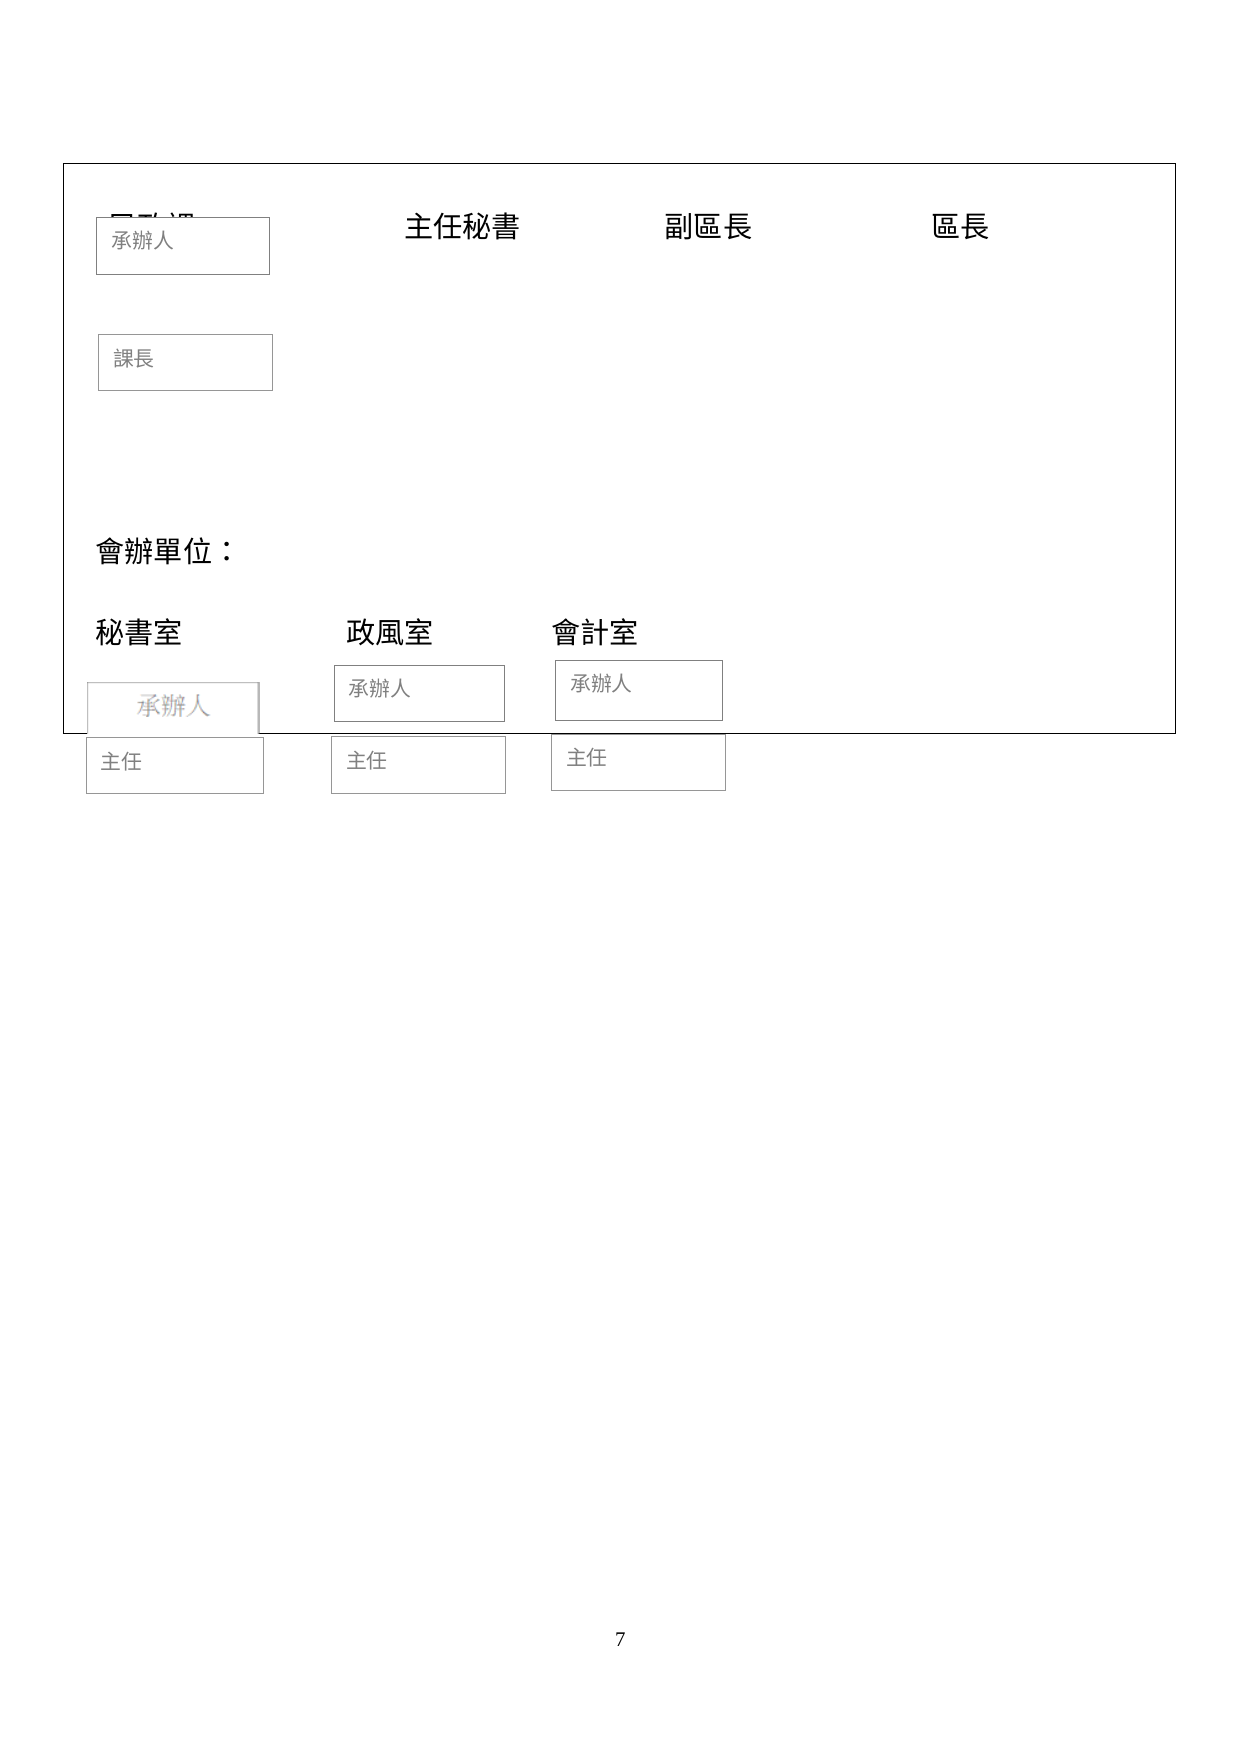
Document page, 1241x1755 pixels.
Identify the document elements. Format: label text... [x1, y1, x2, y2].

table_header 民政課 主任秘書 副區長 區長 會辦單位： 秘書室 政風室 會計室 [64, 164, 1175, 733]
